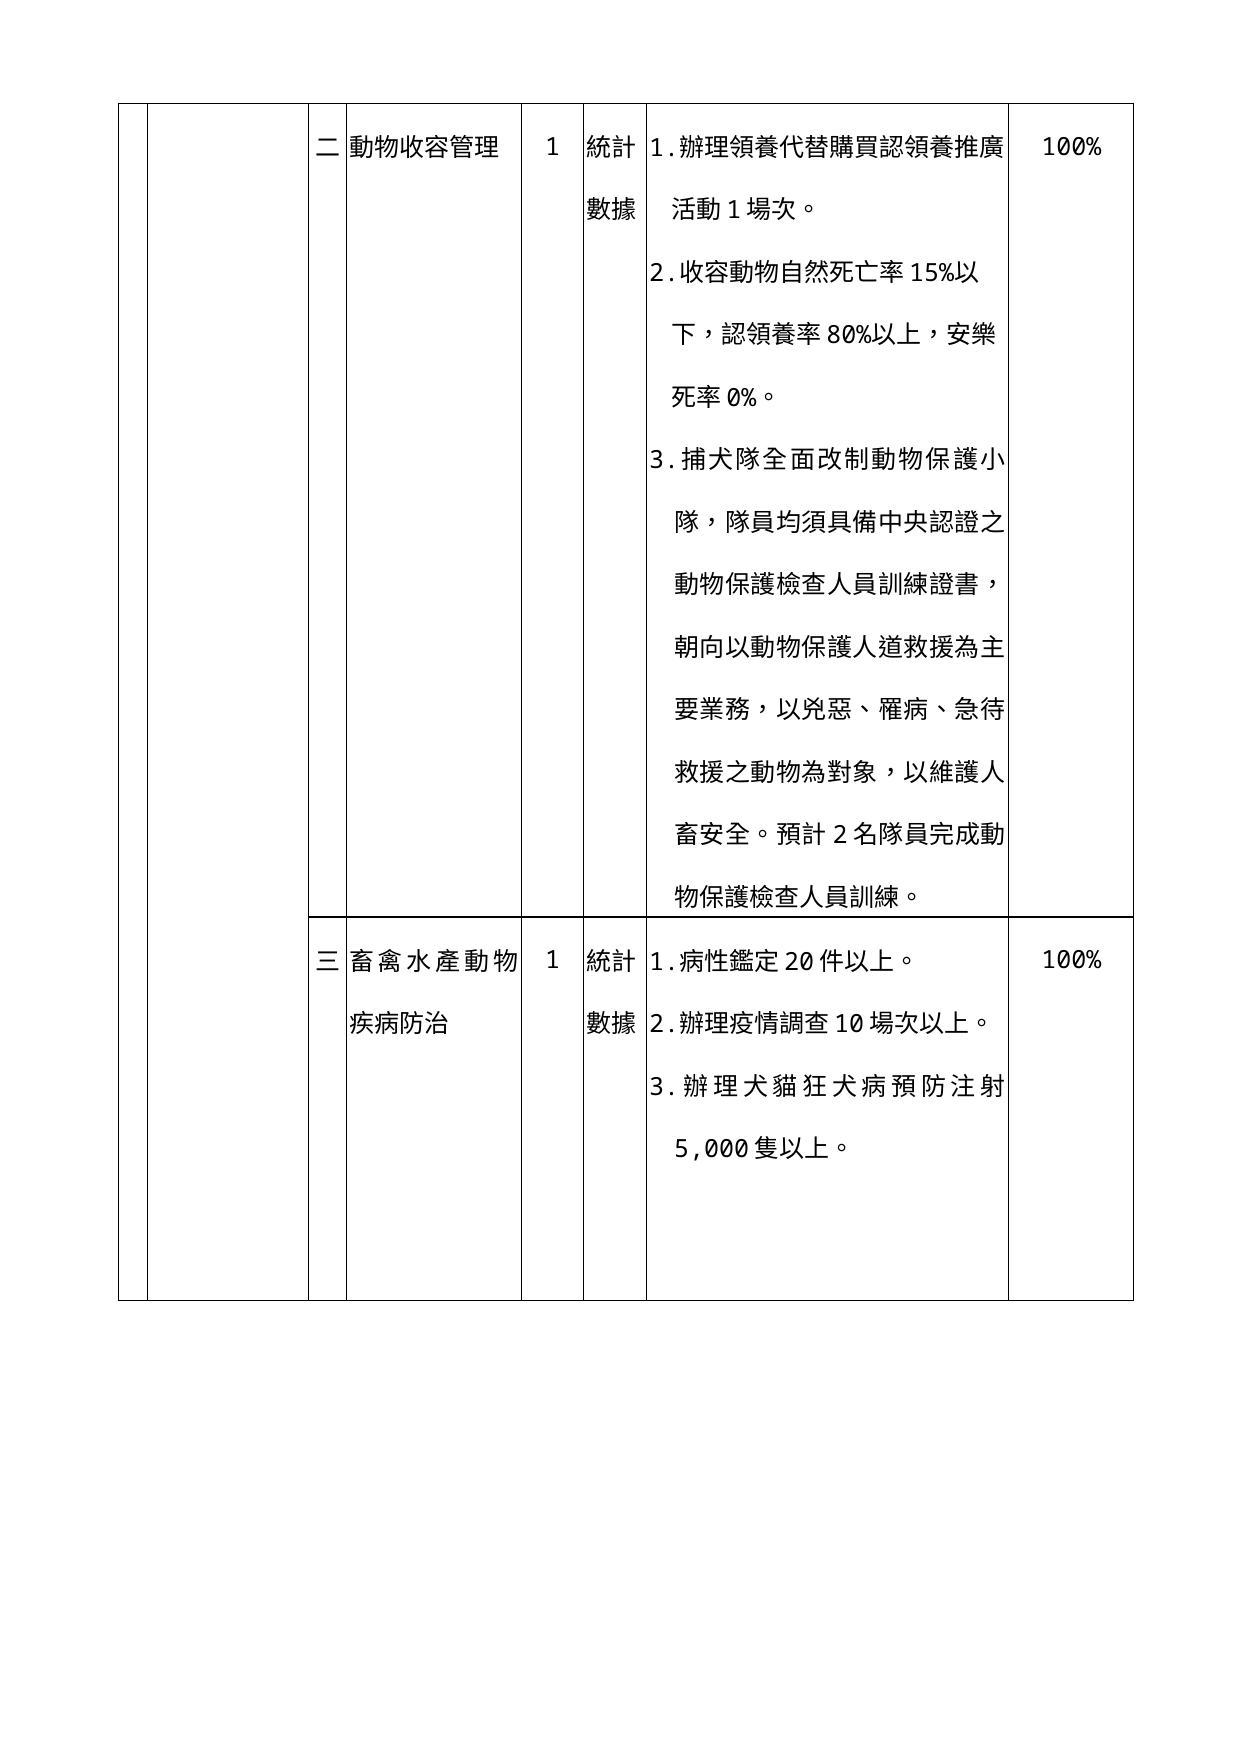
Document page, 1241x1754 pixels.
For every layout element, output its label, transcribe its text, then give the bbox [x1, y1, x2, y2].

table_cell 100% [1009, 918, 1133, 1300]
table_header [119, 104, 147, 1300]
table_cell 1.病性鑑定20件以上。 2.辦理疫情調查10場次以上。 3.辦理犬貓狂犬病預防注射5,000隻以上。 [647, 918, 1008, 1300]
table_cell 1 [522, 104, 583, 916]
table_cell 動物收容管理 [347, 104, 521, 916]
table_cell 畜禽水產動物疾病防治 [347, 918, 521, 1300]
table_header [148, 104, 308, 1300]
table_cell 三 [309, 918, 346, 1300]
table_cell 統計數據 [584, 104, 646, 916]
table_cell 1 [522, 918, 583, 1300]
table_cell 100% [1009, 104, 1133, 916]
table_cell 1.辦理領養代替購買認領養推廣活動1場次。 2.收容動物自然死亡率15%以下，認領養率80%以上，安樂死率0%。 3.捕犬隊全面改制動物保護小隊，隊員均須具備中央認證之動物保護檢查人員訓練證書，朝向以動物保護人道救援為主要業務，以兇惡、罹病、急待救援之動物為對象，以維護人畜安全。預計2名隊員完成動物保護檢查人員訓練。 [647, 104, 1008, 916]
table_cell 統計數據 [584, 918, 646, 1300]
table_cell 二 [309, 104, 346, 916]
